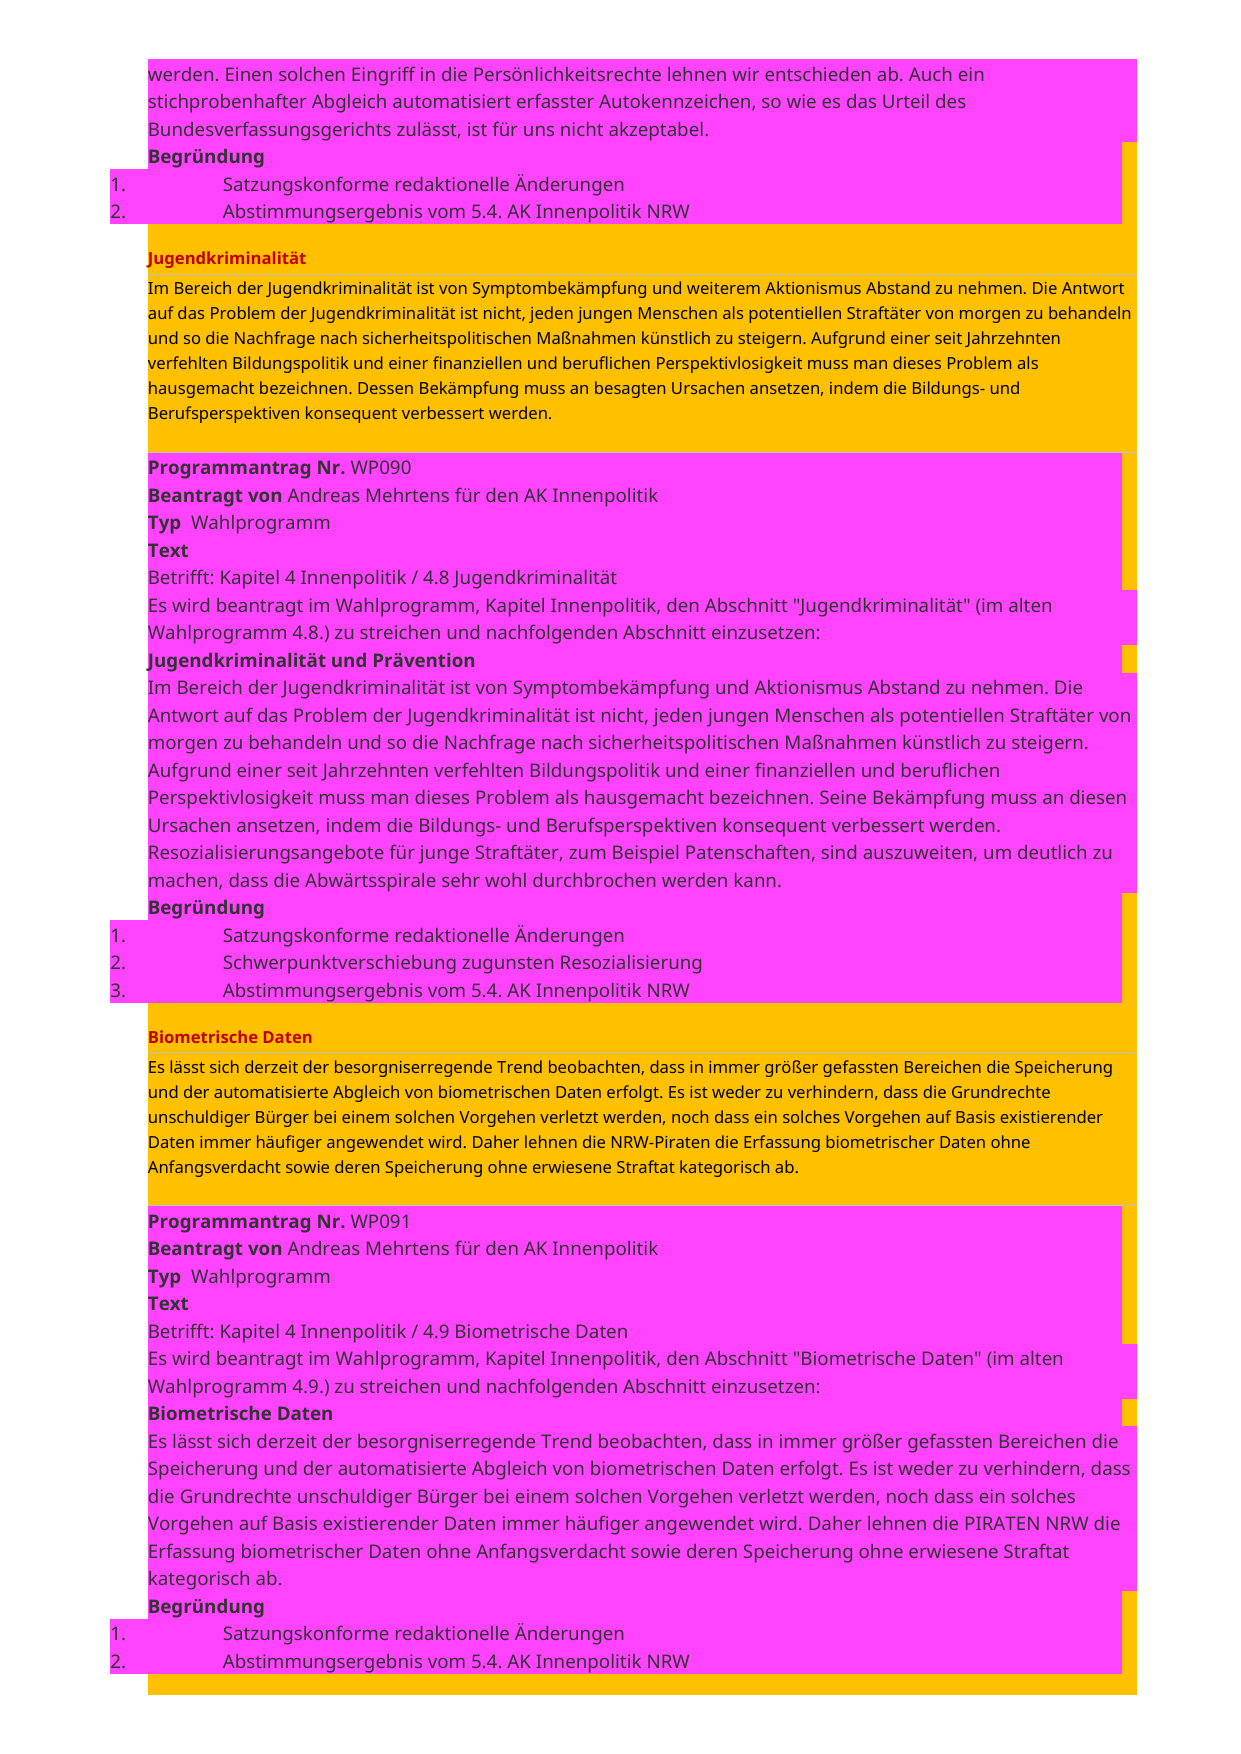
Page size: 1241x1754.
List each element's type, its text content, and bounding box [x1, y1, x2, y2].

list Satzungskonforme redaktionelle Änderungen [110, 169, 1122, 197]
list Abstimmungsergebnis vom 5.4. AK Innenpolitik NRW [110, 1646, 1122, 1674]
text Typ Wahlprogramm [148, 508, 1122, 535]
text Im Bereich der Jugendkriminalität ist von Symptombekämpfung und weiterem Aktionismus Abstand zu nehmen. Die Antwort auf das Problem der Jugendkriminalität ist nicht, jeden jungen Menschen als potentiellen Straftäter von morgen zu behandeln und so die Nachfrage nach sicherheitspolitischen Maßnahmen künstlich zu steigern. Aufgrund einer seit Jahrzehnten verfehlten Bildungspolitik und einer finanziellen und beruflichen Perspektivlosigkeit muss man dieses Problem als hausgemacht bezeichnen. Dessen Bekämpfung muss an besagten Ursachen ansetzen, indem die Bildungs- und Berufsperspektiven konsequent verbessert werden. [148, 275, 1137, 425]
text Betrifft: Kapitel 4 Innenpolitik / 4.9 Biometrische Daten [148, 1316, 1122, 1344]
text Biometrische Daten [148, 1399, 1122, 1426]
text Betrifft: Kapitel 4 Innenpolitik / 4.8 Jugendkriminalität [148, 563, 1122, 590]
text Typ Wahlprogramm [148, 1261, 1122, 1289]
text Im Bereich der Jugendkriminalität ist von Symptombekämpfung und Aktionismus Abstand zu nehmen. Die Antwort auf das Problem der Jugendkriminalität ist nicht, jeden jungen Menschen als potentiellen Straftäter von morgen zu behandeln und so die Nachfrage nach sicherheitspolitischen Maßnahmen künstlich zu steigern. Aufgrund einer seit Jahrzehnten verfehlten Bildungspolitik und einer finanziellen und beruflichen Perspektivlosigkeit muss man dieses Problem als hausgemacht bezeichnen. Seine Bekämpfung muss an diesen Ursachen ansetzen, indem die Bildungs- und Berufsperspektiven konsequent verbessert werden. Resozialisierungsangebote für junge Straftäter, zum Beispiel Patenschaften, sind auszuweiten, um deutlich zu machen, dass die Abwärtsspirale sehr wohl durchbrochen werden kann. [148, 673, 1137, 893]
text Jugendkriminalität und Prävention [148, 645, 1122, 673]
list Satzungskonforme redaktionelle Änderungen [110, 1619, 1122, 1646]
text Begründung [148, 142, 1122, 169]
text Es wird beantragt im Wahlprogramm, Kapitel Innenpolitik, den Abschnitt "Biometrische Daten" (im alten Wahlprogramm 4.9.) zu streichen und nachfolgenden Abschnitt einzusetzen: [148, 1344, 1137, 1399]
text Es lässt sich derzeit der besorgniserregende Trend beobachten, dass in immer größer gefassten Bereichen die Speicherung und der automatisierte Abgleich von biometrischen Daten erfolgt. Es ist weder zu verhindern, dass die Grundrechte unschuldiger Bürger bei einem solchen Vorgehen verletzt werden, noch dass ein solches Vorgehen auf Basis existierender Daten immer häufiger angewendet wird. Daher lehnen die PIRATEN NRW die Erfassung biometrischer Daten ohne Anfangsverdacht sowie deren Speicherung ohne erwiesene Straftat kategorisch ab. [148, 1426, 1137, 1591]
text Begründung [148, 893, 1122, 920]
text Es lässt sich derzeit der besorgniserregende Trend beobachten, dass in immer größer gefassten Bereichen die Speicherung und der automatisierte Abgleich von biometrischen Daten erfolgt. Es ist weder zu verhindern, dass die Grundrechte unschuldiger Bürger bei einem solchen Vorgehen verletzt werden, noch dass ein solches Vorgehen auf Basis existierender Daten immer häufiger angewendet wird. Daher lehnen die NRW-Piraten die Erfassung biometrischer Daten ohne Anfangsverdacht sowie deren Speicherung ohne erwiesene Straftat kategorisch ab. [148, 1053, 1137, 1178]
list Abstimmungsergebnis vom 5.4. AK Innenpolitik NRW [110, 975, 1122, 1003]
text Text [148, 535, 1122, 563]
text Es wird beantragt im Wahlprogramm, Kapitel Innenpolitik, den Abschnitt "Jugendkriminalität" (im alten Wahlprogramm 4.8.) zu streichen und nachfolgenden Abschnitt einzusetzen: [148, 590, 1137, 645]
text Beantragt von Andreas Mehrtens für den AK Innenpolitik [148, 480, 1122, 508]
text Jugendkriminalität [148, 247, 1137, 274]
list Schwerpunktverschiebung zugunsten Resozialisierung [110, 948, 1122, 975]
text Begründung [148, 1591, 1122, 1619]
list Abstimmungsergebnis vom 5.4. AK Innenpolitik NRW [110, 197, 1122, 224]
text Text [148, 1289, 1122, 1316]
text Biometrische Daten [148, 1025, 1137, 1052]
text werden. Einen solchen Eingriff in die Persönlichkeitsrechte lehnen wir entschieden ab. Auch ein stichprobenhafter Abgleich automatisiert erfasster Autokennzeichen, so wie es das Urteil des Bundesverfassungsgerichts zulässt, ist für uns nicht akzeptabel. [148, 59, 1137, 142]
list Satzungskonforme redaktionelle Änderungen [110, 920, 1122, 948]
text Programmantrag Nr. WP090 [148, 453, 1122, 480]
text Beantragt von Andreas Mehrtens für den AK Innenpolitik [148, 1234, 1122, 1261]
text Programmantrag Nr. WP091 [148, 1206, 1122, 1234]
